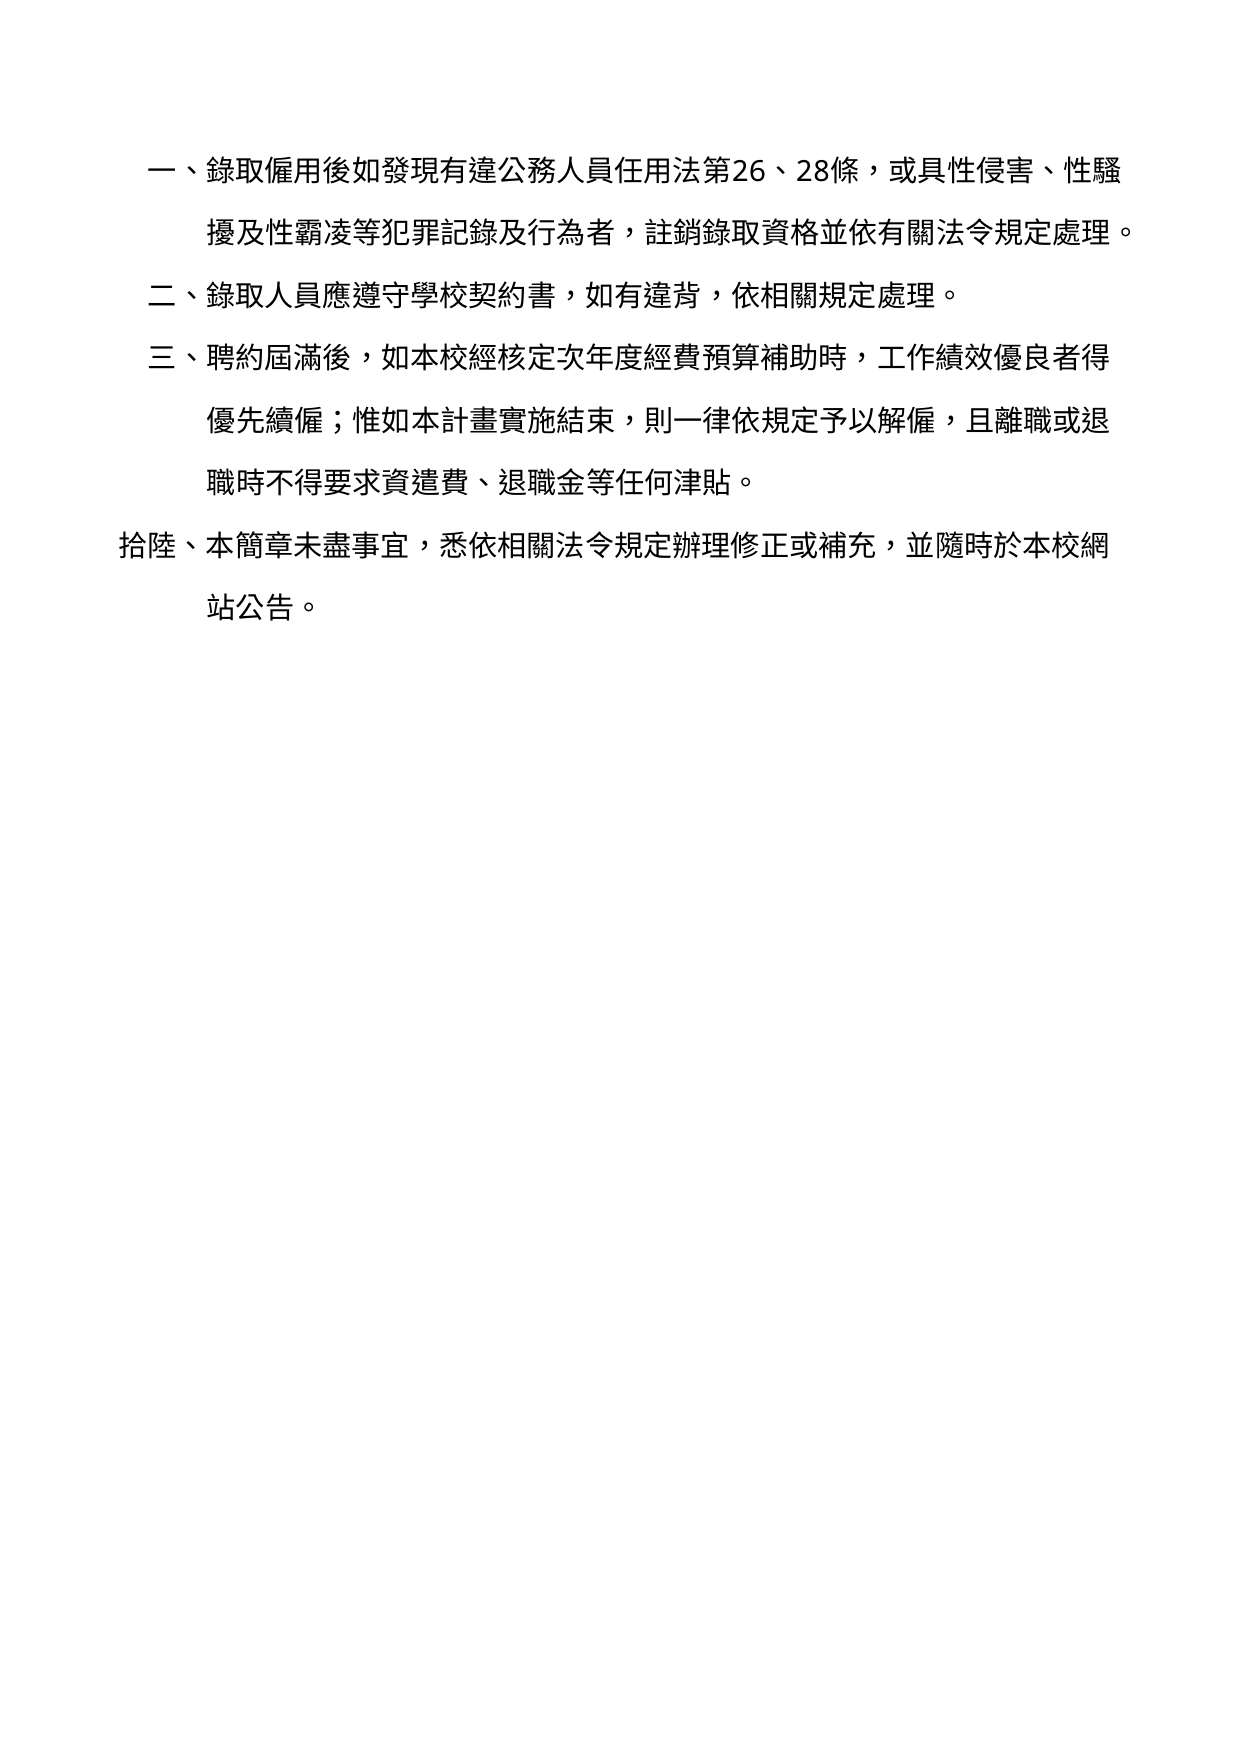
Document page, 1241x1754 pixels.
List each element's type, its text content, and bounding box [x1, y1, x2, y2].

text 拾陸、本簡章未盡事宜，悉依相關法令規定辦理修正或補充，並隨時於本校網站公告。 [118, 502, 1122, 627]
text 一、錄取僱用後如發現有違公務人員任用法第26、28條，或具性侵害、性騷擾及性霸凌等犯罪記錄及行為者，註銷錄取資格並依有關法令規定處理。 [148, 127, 1122, 252]
text 二、錄取人員應遵守學校契約書，如有違背，依相關規定處理。 [148, 252, 1122, 314]
text 三、聘約屆滿後，如本校經核定次年度經費預算補助時，工作績效優良者得優先續僱；惟如本計畫實施結束，則一律依規定予以解僱，且離職或退職時不得要求資遣費、退職金等任何津貼。 [148, 314, 1122, 502]
